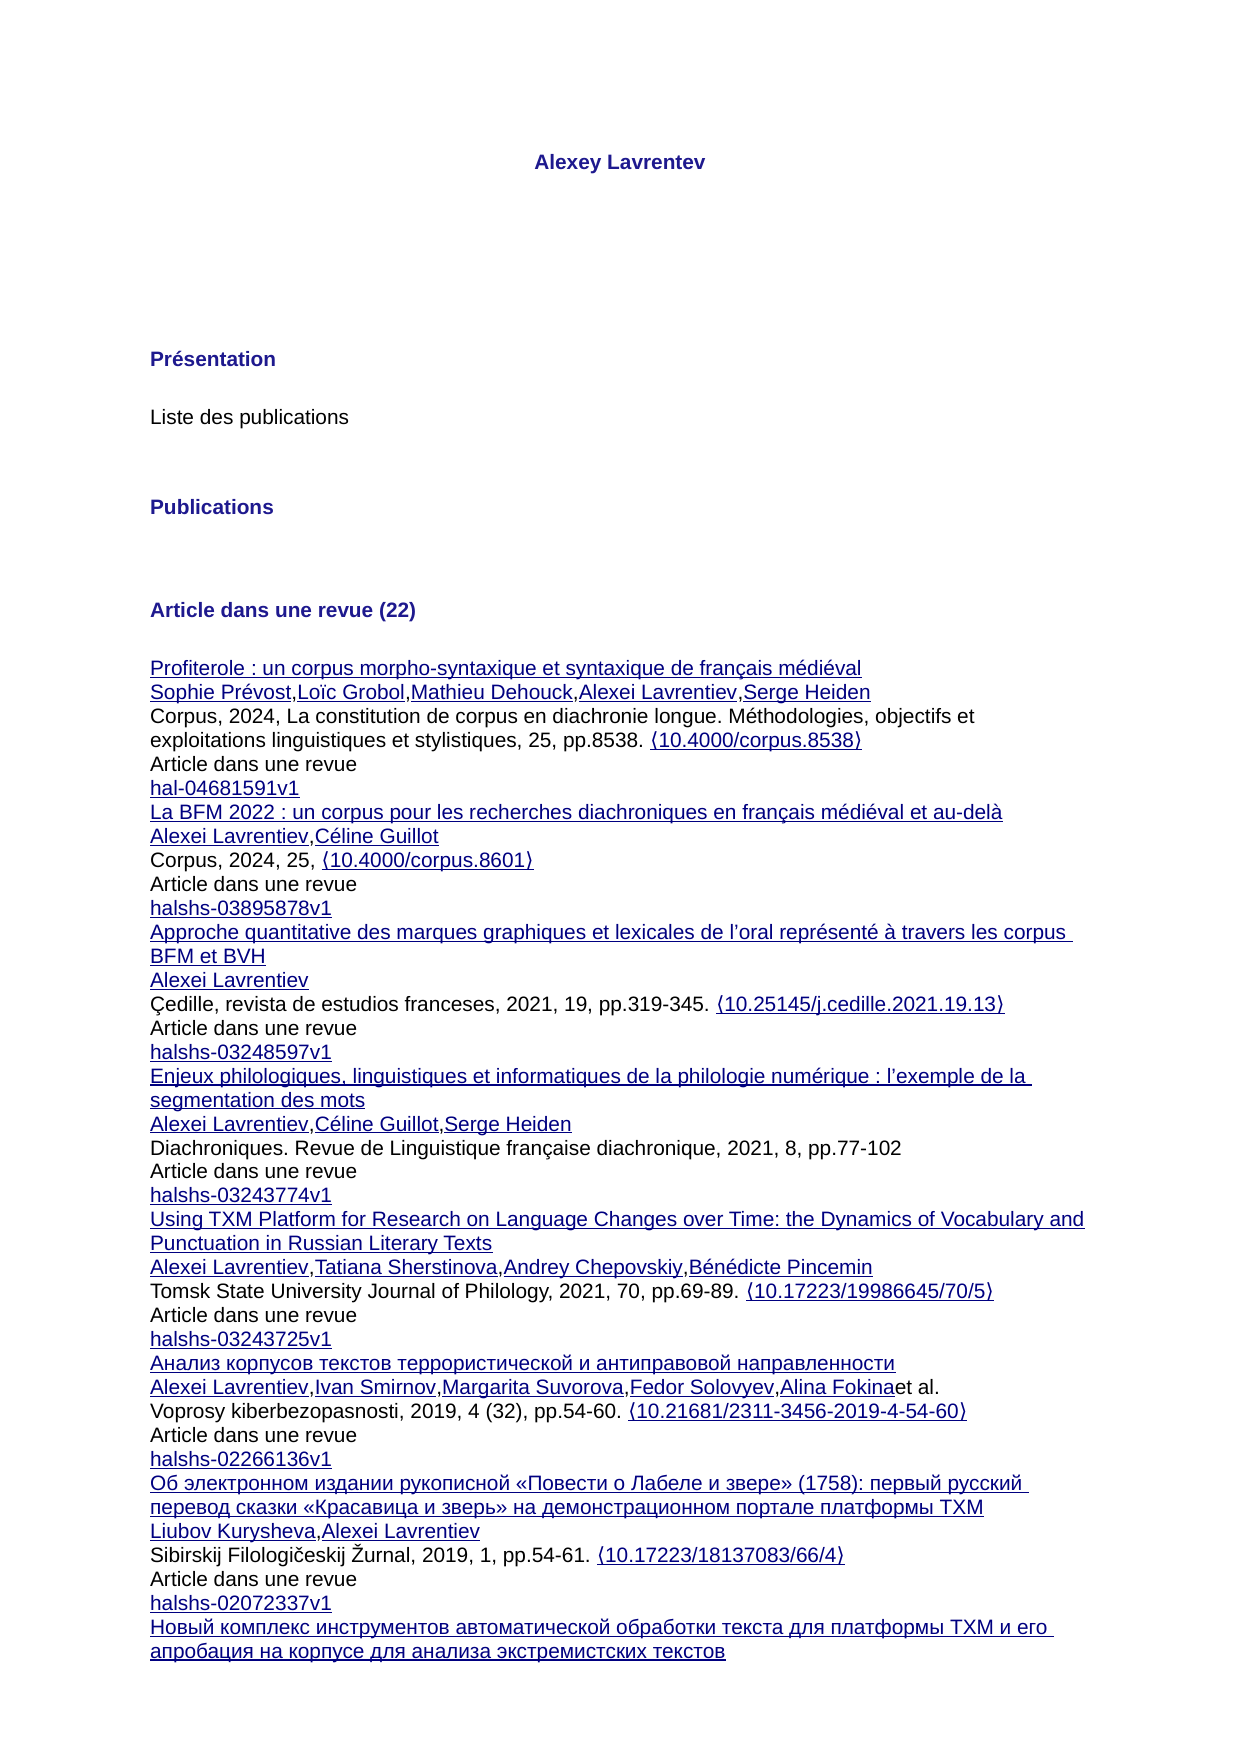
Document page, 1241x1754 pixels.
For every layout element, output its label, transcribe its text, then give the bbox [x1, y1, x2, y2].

table_cell Using TXM Platform for Research on Language Changes over Time: the Dynamics of Vocabulary and Punctuation in Russian Literary Texts Alexei Lavrentiev,Tatiana Sherstinova,Andrey Chepovskiy,Bénédicte Pincemin Tomsk State University Journal of Philology, 2021, 70, pp.69-89. ⟨10.17223/19986645/70/5⟩ Article dans une revue halshs-03243725v1 [150, 1207, 1090, 1351]
table_cell Новый комплекс инструментов автоматической обработки текста для платформы TXM и его апробация на корпусе для анализа экстремистских текстов [150, 1615, 1090, 1662]
table_cell Анализ корпусов текстов террористической и антиправовой направленности Alexei Lavrentiev,Ivan Smirnov,Margarita Suvorova,Fedor Solovyev,Alina Fokinaet al. Voprosy kiberbezopasnosti, 2019, 4 (32), pp.54-60. ⟨10.21681/2311-3456-2019-4-54-60⟩ Article dans une revue halshs-02266136v1 [150, 1351, 1090, 1471]
subtitle Article dans une revue (22) [150, 598, 1090, 622]
table_cell Enjeux philologiques, linguistiques et informatiques de la philologie numérique : l’exemple de la segmentation des mots Alexei Lavrentiev,Céline Guillot,Serge Heiden Diachroniques. Revue de Linguistique française diachronique, 2021, 8, pp.77-102 Article dans une revue halshs-03243774v1 [150, 1064, 1090, 1207]
table_header Profiterole : un corpus morpho-syntaxique et syntaxique de français médiéval Sophie Prévost,Loïc Grobol,Mathieu Dehouck,Alexei Lavrentiev,Serge Heiden Corpus, 2024, La constitution de corpus en diachronie longue. Méthodologies, objectifs et exploitations linguistiques et stylistiques, 25, pp.8538. ⟨10.4000/corpus.8538⟩ Article dans une revue hal-04681591v1 [150, 656, 1090, 800]
table_cell La BFM 2022 : un corpus pour les recherches diachroniques en français médiéval et au-delà Alexei Lavrentiev,Céline Guillot Corpus, 2024, 25, ⟨10.4000/corpus.8601⟩ Article dans une revue halshs-03895878v1 [150, 800, 1090, 920]
subtitle Présentation [150, 347, 1090, 371]
subtitle Liste des publications [150, 405, 1090, 429]
subtitle Alexey Lavrentev [150, 150, 1090, 174]
table_cell Об электронном издании рукописной «Повести о Лабеле и звере» (1758): первый русский перевод сказки «Красавица и зверь» на демонстрационном портале платформы TXM Liubov Kurysheva,Alexei Lavrentiev Sibirskij Filologičeskij Žurnal, 2019, 1, pp.54-61. ⟨10.17223/18137083/66/4⟩ Article dans une revue halshs-02072337v1 [150, 1471, 1090, 1614]
subtitle Publications [150, 495, 1090, 519]
table_cell Approche quantitative des marques graphiques et lexicales de l’oral représenté à travers les corpus BFM et BVH Alexei Lavrentiev Çedille, revista de estudios franceses, 2021, 19, pp.319-345. ⟨10.25145/j.cedille.2021.19.13⟩ Article dans une revue halshs-03248597v1 [150, 920, 1090, 1063]
